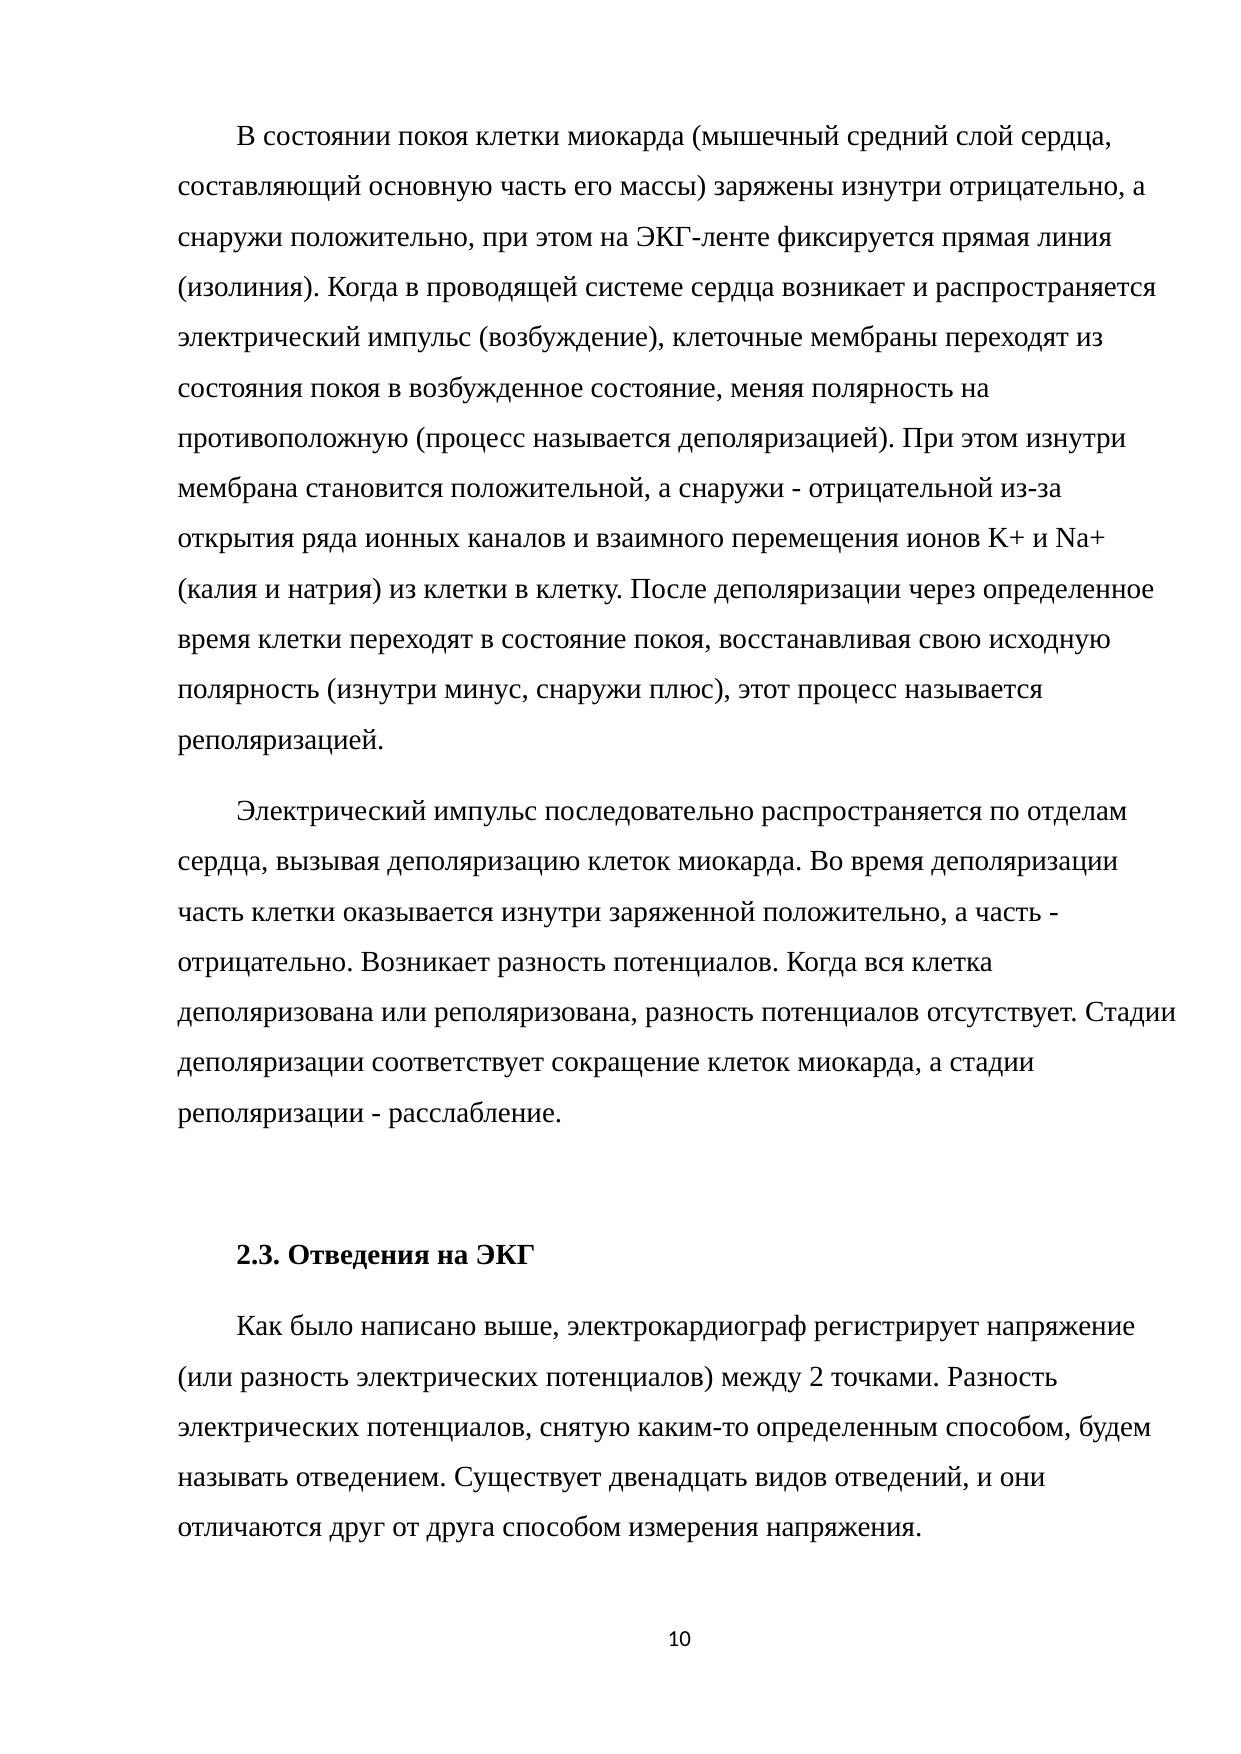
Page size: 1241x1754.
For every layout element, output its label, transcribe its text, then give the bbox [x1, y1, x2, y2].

text 2.3. Отведения на ЭКГ [177, 1237, 1181, 1271]
text Как было написано выше, электрокардиограф регистрирует напряжение (или разность электрических потенциалов) между 2 точками. Разность электрических потенциалов, снятую каким-то определенным способом, будем называть отведением. Существует двенадцать видов отведений, и они отличаются друг от друга способом измерения напряжения. [177, 1308, 1181, 1543]
text В состоянии покоя клетки миокарда (мышечный средний слой сердца, составляющий основную часть его массы) заряжены изнутри отрицательно, а снаружи положительно, при этом на ЭКГ-ленте фиксируется прямая линия (изолиния). Когда в проводящей системе сердца возникает и распространяется электрический импульс (возбуждение), клеточные мембраны переходят из состояния покоя в возбужденное состояние, меняя полярность на противоположную (процесс называется деполяризацией). При этом изнутри мембрана становится положительной, а снаружи - отрицательной из-за открытия ряда ионных каналов и взаимного перемещения ионов K+ и Na+ (калия и натрия) из клетки в клетку. После деполяризации через определенное время клетки переходят в состояние покоя, восстанавливая свою исходную полярность (изнутри минус, снаружи плюс), этот процесс называется реполяризацией. [177, 118, 1181, 755]
text Электрический импульс последовательно распространяется по отделам сердца, вызывая деполяризацию клеток миокарда. Во время деполяризации часть клетки оказывается изнутри заряженной положительно, а часть - отрицательно. Возникает разность потенциалов. Когда вся клетка деполяризована или реполяризована, разность потенциалов отсутствует. Стадии деполяризации соответствует сокращение клеток миокарда, а стадии реполяризации - расслабление. [177, 793, 1181, 1128]
